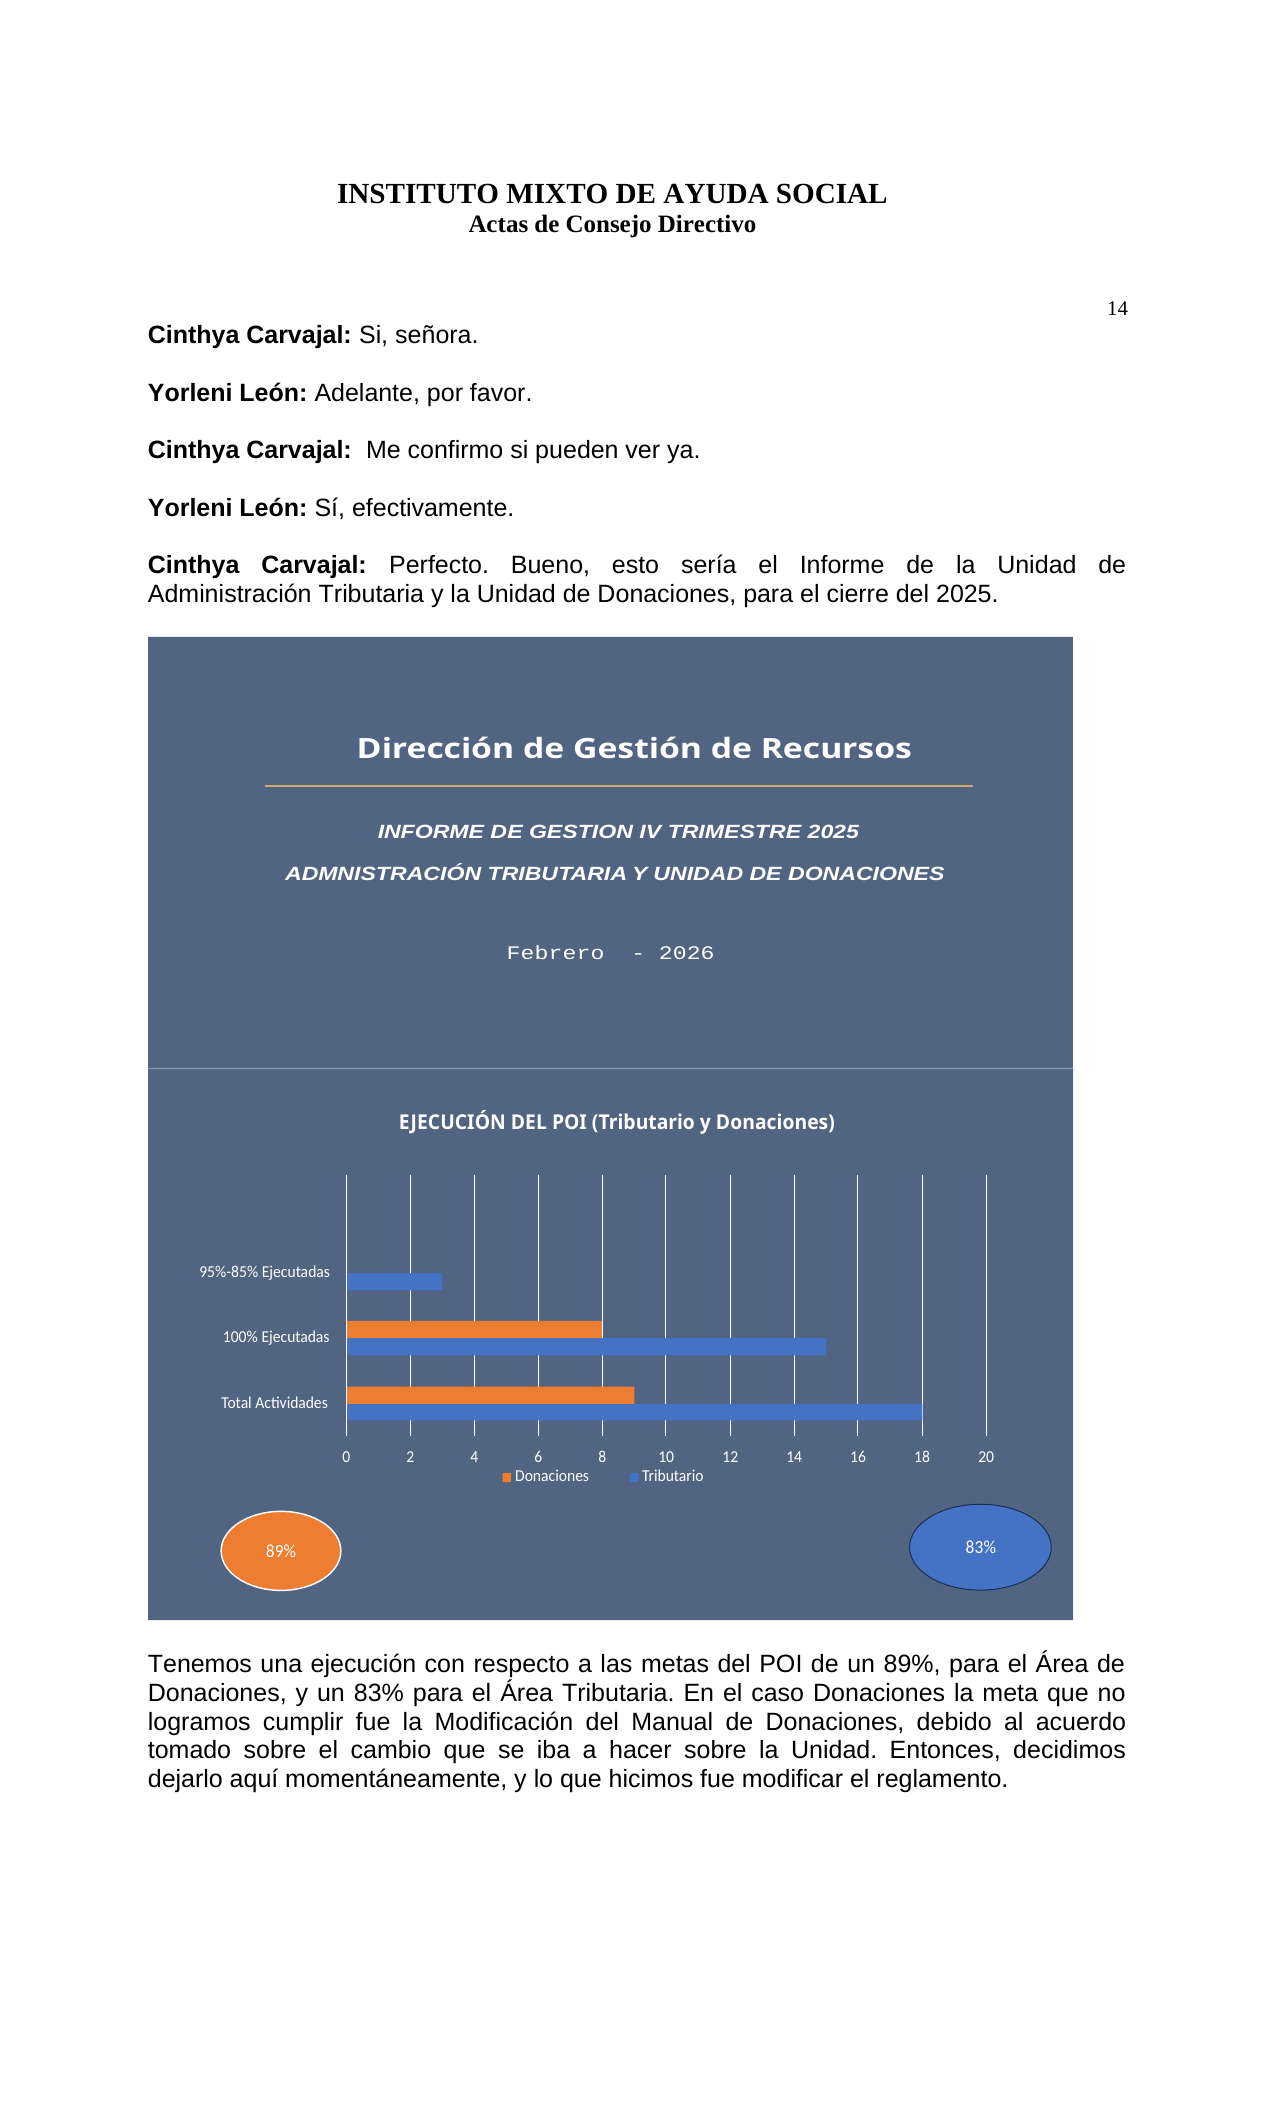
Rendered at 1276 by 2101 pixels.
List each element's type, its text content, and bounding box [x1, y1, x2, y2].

text Yorleni León: Sí, efectivamente. [148, 464, 1127, 522]
text Tenemos una ejecución con respecto a las metas del POI de un 89%, para el Área de Donaciones, y un 83% para el Área Tributaria. En el caso Donaciones la meta que no logramos cumplir fue la Modificación del Manual de Donaciones, debido al acuerdo tomado sobre el cambio que se iba a hacer sobre la Unidad. Entonces, decidimos dejarlo aquí momentáneamente, y lo que hicimos fue modificar el reglamento. [148, 1649, 1127, 1793]
text Cinthya Carvajal: Perfecto. Bueno, esto sería el Informe de la Unidad de Administración Tributaria y la Unidad de Donaciones, para el cierre del 2025. [148, 522, 1127, 608]
text Cinthya Carvajal: Si, señora. [148, 320, 1127, 349]
text Yorleni León: Adelante, por favor. [148, 378, 1127, 407]
text Cinthya Carvajal: Me confirmo si pueden ver ya. [148, 435, 1127, 464]
